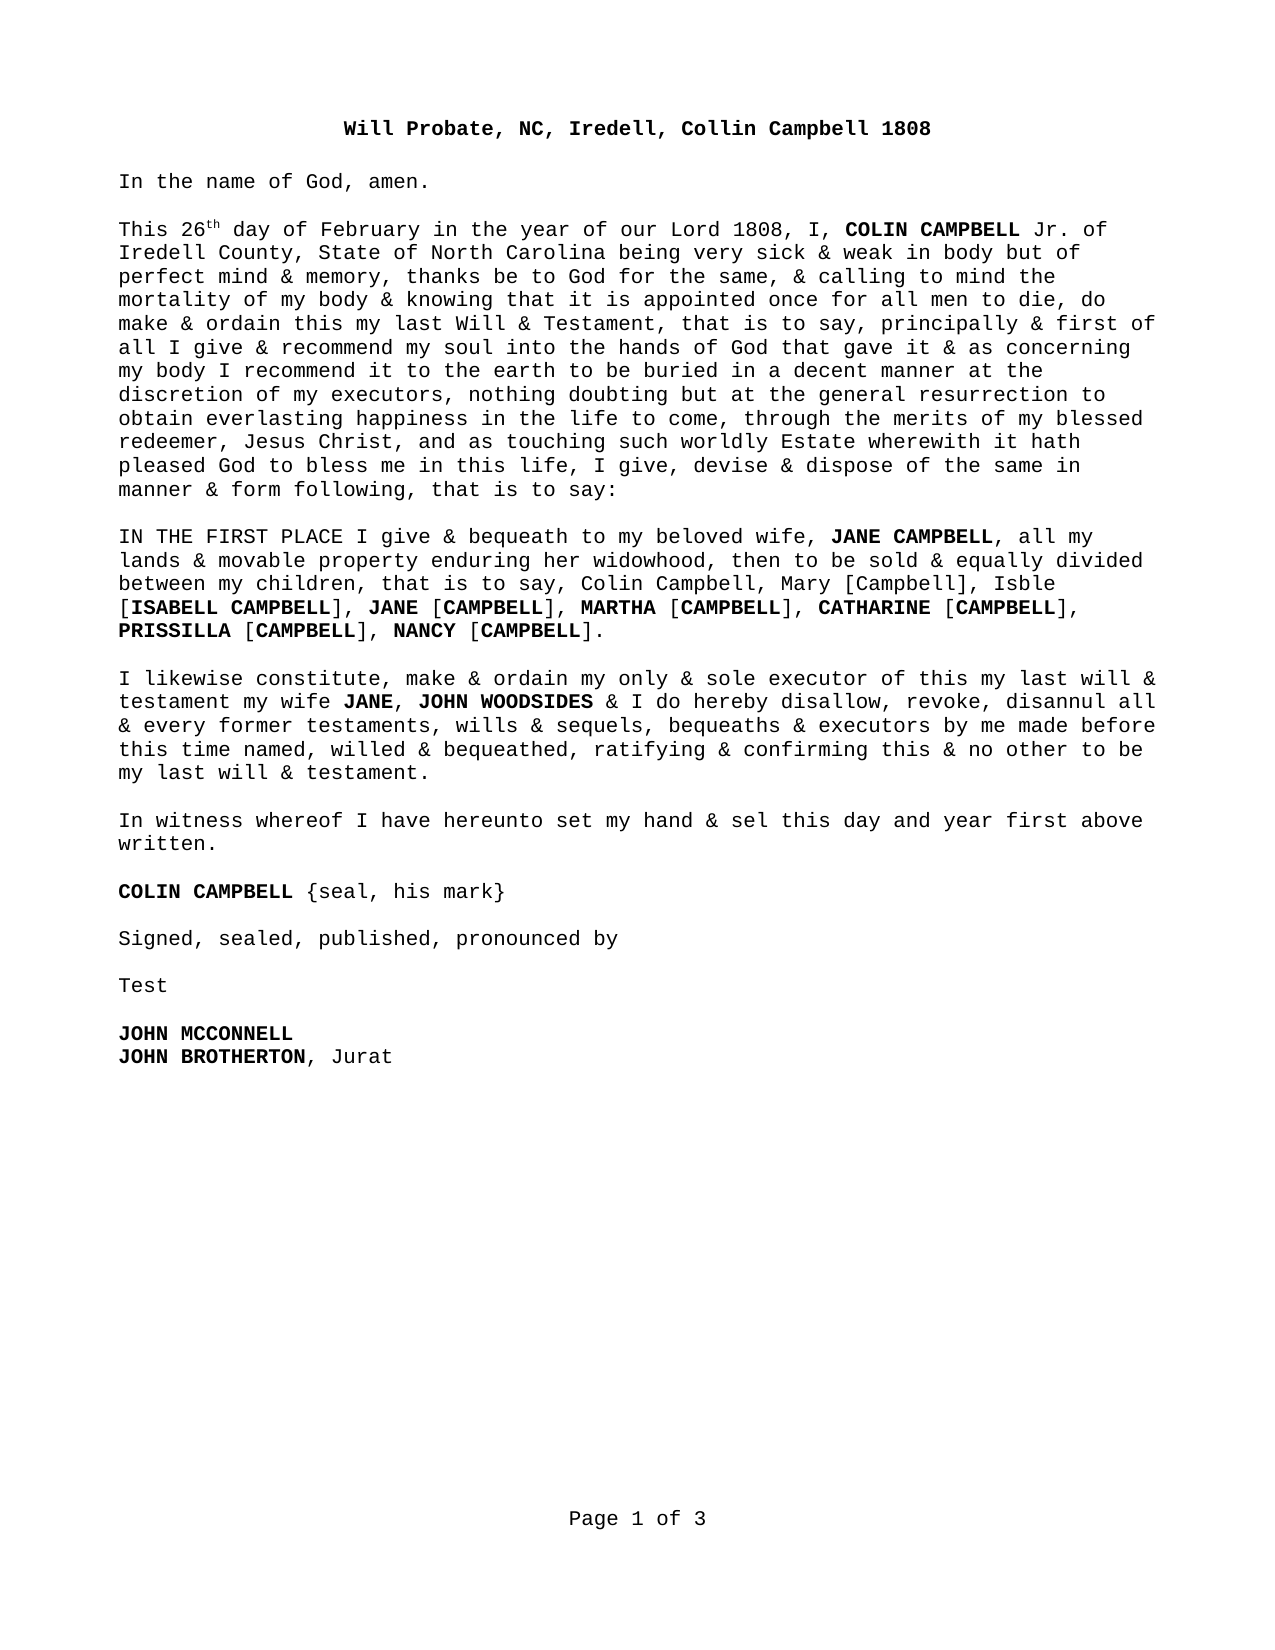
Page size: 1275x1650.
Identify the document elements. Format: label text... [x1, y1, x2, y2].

text In witness whereof I have hereunto set my hand & sel this day and year first above written. [118, 810, 1157, 857]
text John Brotherton, Jurat [118, 1046, 1157, 1070]
text This 26th day of February in the year of our Lord 1808, I, Colin Campbell Jr. of Iredell County, State of North Carolina being very sick & weak in body but of perfect mind & memory, thanks be to God for the same, & calling to mind the mortality of my body & knowing that it is appointed once for all men to die, do make & ordain this my last Will & Testament, that is to say, principally & first of all I give & recommend my soul into the hands of God that gave it & as concerning my body I recommend it to the earth to be buried in a decent manner at the discretion of my executors, nothing doubting but at the general resurrection to obtain everlasting happiness in the life to come, through the merits of my blessed redeemer, Jesus Christ, and as touching such worldly Estate wherewith it hath pleased God to bless me in this life, I give, devise & dispose of the same in manner & form following, that is to say: [118, 218, 1157, 502]
text I likewise constitute, make & ordain my only & sole executor of this my last will & testament my wife JANE, JOHN WOODSIDES & I do hereby disallow, revoke, disannul all & every former testaments, wills & sequels, bequeaths & executors by me made before this time named, willed & bequeathed, ratifying & confirming this & no other to be my last will & testament. [118, 668, 1157, 786]
text In the name of God, amen. [118, 171, 1157, 195]
text Colin Campbell {seal, his mark} [118, 881, 1157, 904]
text Signed, sealed, published, pronounced by [118, 928, 1157, 952]
text John McConnell [118, 1022, 1157, 1046]
text IN THE FIRST PLACE I give & bequeath to my beloved wife, JANE CAMPBELL, all my lands & movable property enduring her widowhood, then to be sold & equally divided between my children, that is to say, Colin Campbell, Mary [Campbell], Isble [Isabell Campbell], Jane [Campbell], Martha [Campbell], Catharine [Campbell], Prissilla [Campbell], Nancy [Campbell]. [118, 526, 1157, 644]
text Test [118, 975, 1157, 999]
